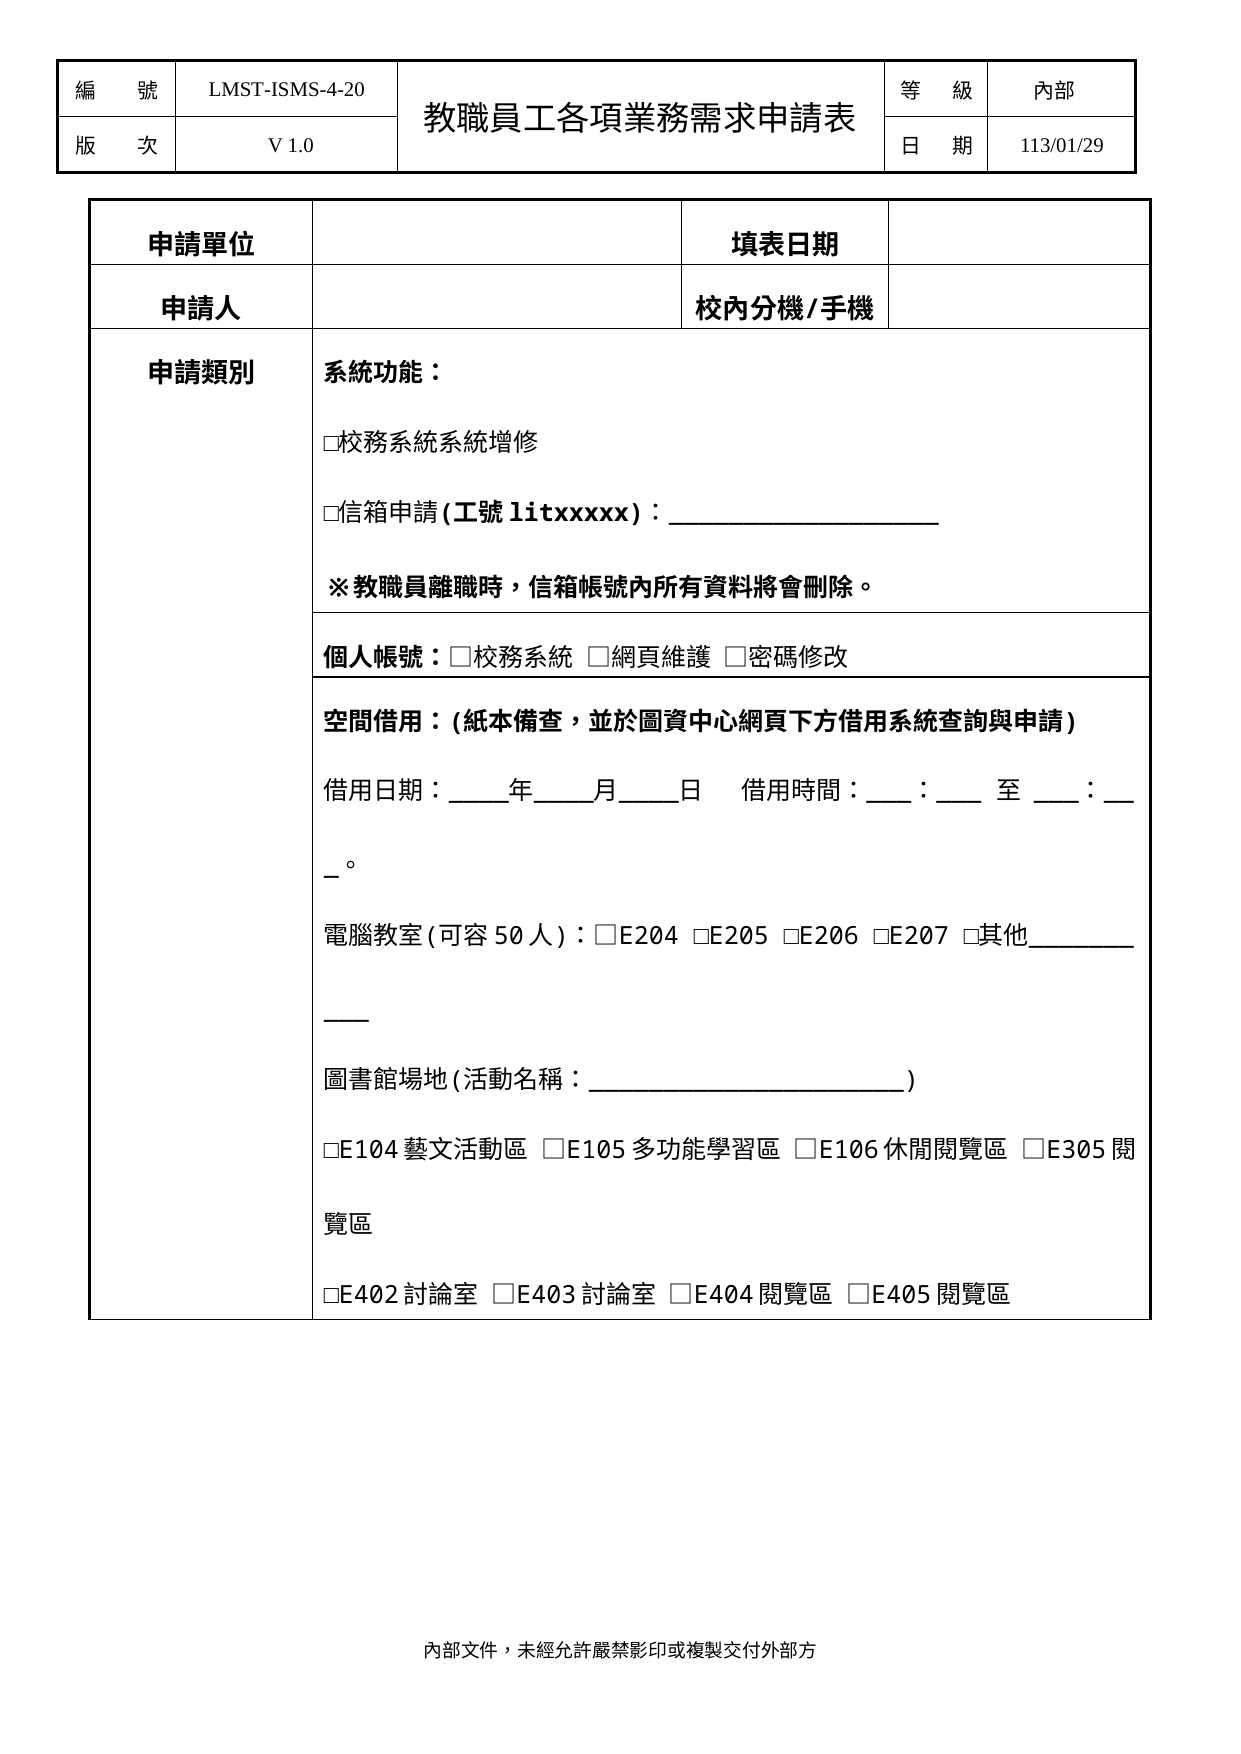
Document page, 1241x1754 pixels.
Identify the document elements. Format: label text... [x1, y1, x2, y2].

table_cell [889, 265, 1149, 328]
table_cell 申請類別 [91, 329, 312, 1319]
table_header 填表日期 [682, 201, 888, 264]
table_cell 申請人 [91, 265, 312, 328]
table_cell 個人帳號：□校務系統 □網頁維護 □密碼修改 [313, 613, 1149, 676]
table_cell 校內分機/手機 [682, 265, 888, 328]
table_header [889, 201, 1149, 264]
table_header 申請單位 [91, 201, 312, 264]
table_cell [313, 265, 681, 328]
table_cell 空間借用：(紙本備查，並於圖資中心網頁下方借用系統查詢與申請) 借用日期：____年____月____日 借用時間：___：___ 至 ___：___。 電腦教室(可容50人)：□E204 □E205 □E206 □E207 □其他__________ 圖書館場地(活動名稱：_____________________) □E104藝文活動區 □E105多功能學習區 □E106休閒閱覽區 □E305閱覽區 □E402討論室 □E403討論室 □E404閱覽區 □E405閱覽區 [313, 678, 1149, 1319]
table_header [313, 201, 681, 264]
table_cell 系統功能： □校務系統系統增修 □信箱申請(工號litxxxxx)：__________________ ※教職員離職時，信箱帳號內所有資料將會刪除。 [313, 329, 1149, 612]
